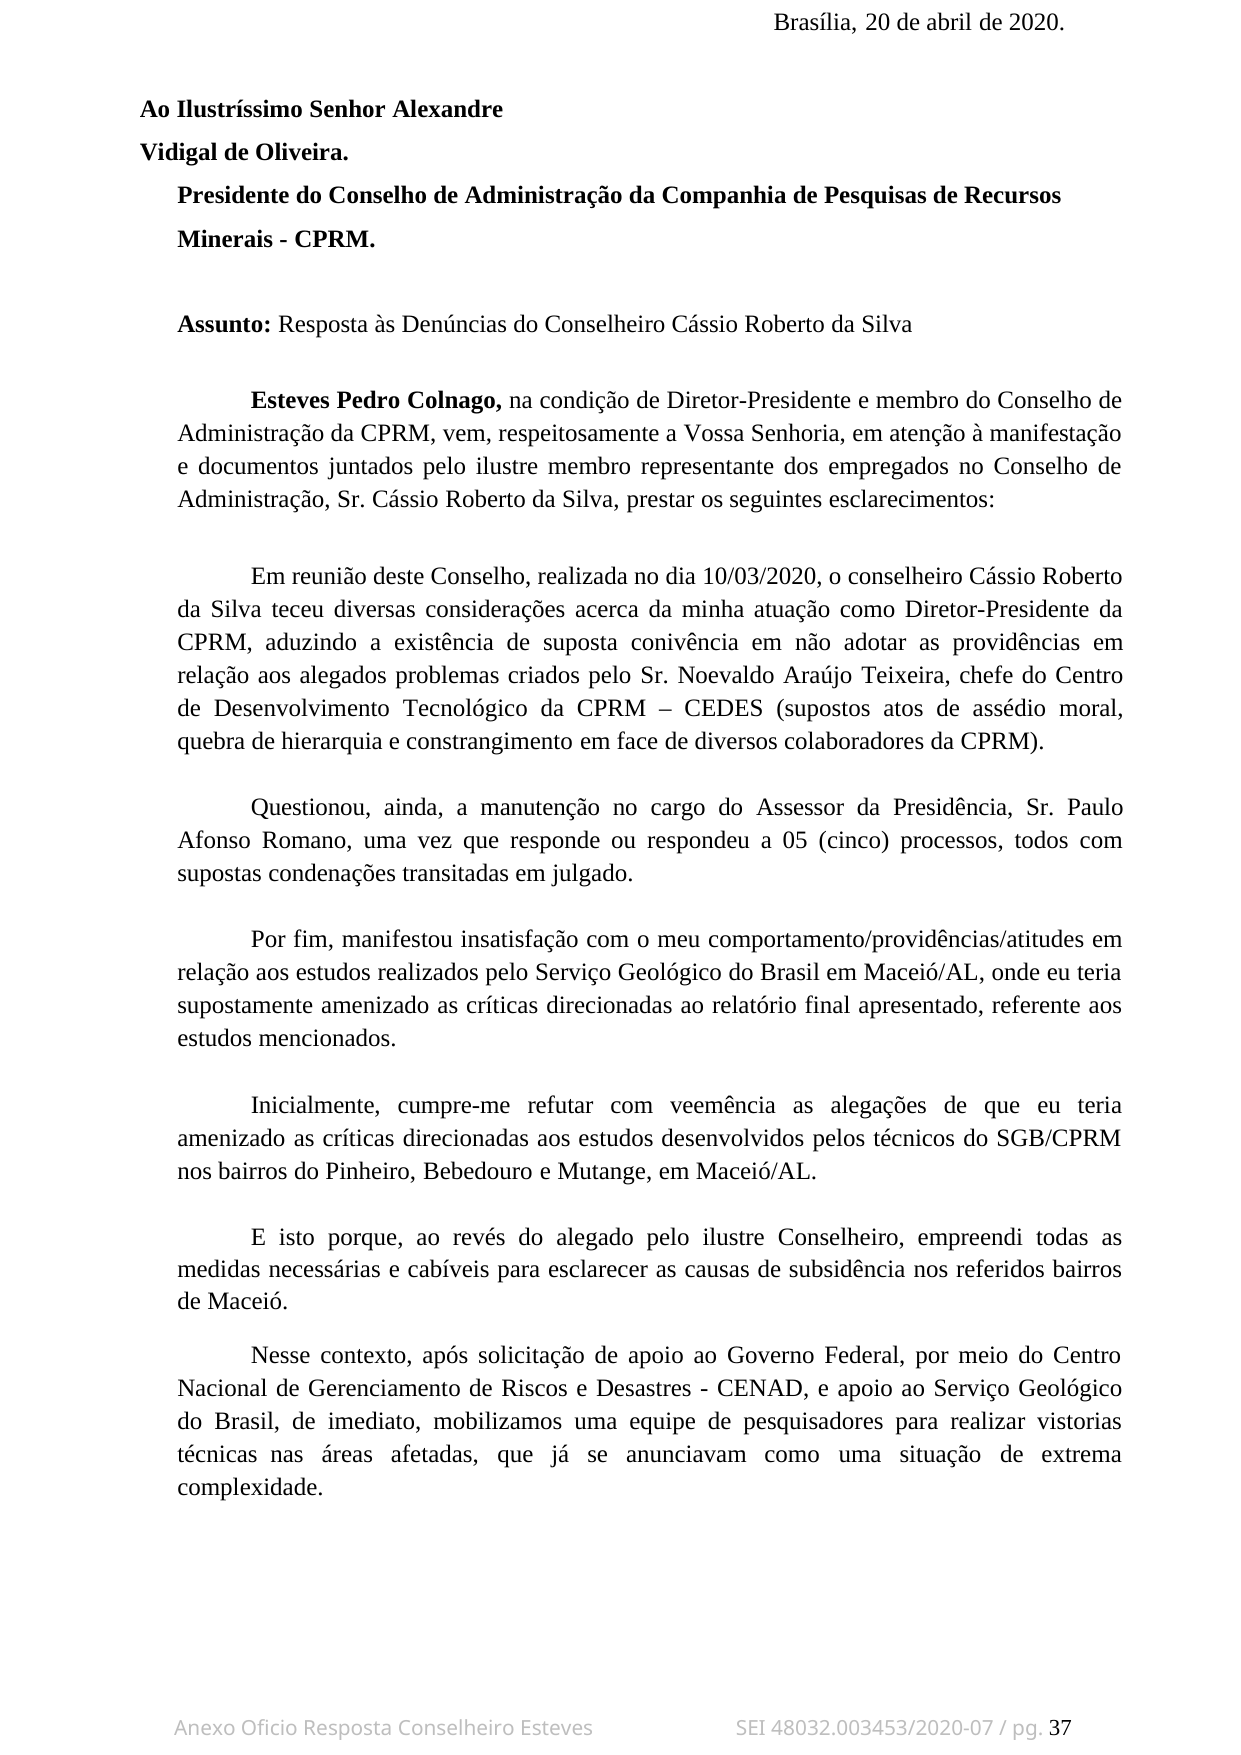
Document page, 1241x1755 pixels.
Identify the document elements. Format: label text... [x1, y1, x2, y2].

text Por fim, manifestou insatisfação com o meu comportamento/providências/atitudes em relação aos estudos realizados pelo Serviço Geológico do Brasil em Maceió/AL, onde eu teria supostamente amenizado as críticas direcionadas ao relatório final apresentado, referente aos estudos mencionados. [177, 924, 1123, 1052]
text Brasília, 20 de abril de 2020. [773, 7, 1195, 36]
text Nesse contexto, após solicitação de apoio ao Governo Federal, por meio do Centro Nacional de Gerenciamento de Riscos e Desastres - CENAD, e apoio ao Serviço Geológico do Brasil, de imediato, mobilizamos uma equipe de pesquisadores para realizar vistorias técnicas nas áreas afetadas, que já se anunciavam como uma situação de extrema complexidade. [177, 1340, 1123, 1501]
text Esteves Pedro Colnago, na condição de Diretor-Presidente e membro do Conselho de Administração da CPRM, vem, respeitosamente a Vossa Senhoria, em atenção à manifestação e documentos juntados pelo ilustre membro representante dos empregados no Conselho de Administração, Sr. Cássio Roberto da Silva, prestar os seguintes esclarecimentos: [177, 385, 1123, 513]
text Questionou, ainda, a manutenção no cargo do Assessor da Presidência, Sr. Paulo Afonso Romano, uma vez que responde ou respondeu a 05 (cinco) processos, todos com supostas condenações transitadas em julgado. [177, 792, 1123, 887]
text Presidente do Conselho de Administração da Companhia de Pesquisas de Recursos Minerais - CPRM. [177, 181, 1064, 252]
text E isto porque, ao revés do alegado pelo ilustre Conselheiro, empreendi todas as medidas necessárias e cabíveis para esclarecer as causas de subsidência nos referidos bairros de Maceió. [177, 1222, 1123, 1315]
text Assunto: Resposta às Denúncias do Conselheiro Cássio Roberto da Silva [177, 309, 1195, 338]
text Em reunião deste Conselho, realizada no dia 10/03/2020, o conselheiro Cássio Roberto da Silva teceu diversas considerações acerca da minha atuação como Diretor-Presidente da CPRM, aduzindo a existência de suposta conivência em não adotar as providências em relação aos alegados problemas criados pelo Sr. Noevaldo Araújo Teixeira, chefe do Centro de Desenvolvimento Tecnológico da CPRM – CEDES (supostos atos de assédio moral, quebra de hierarquia e constrangimento em face de diversos colaboradores da CPRM). [177, 561, 1123, 755]
text Inicialmente, cumpre-me refutar com veemência as alegações de que eu teria amenizado as críticas direcionadas aos estudos desenvolvidos pelos técnicos do SGB/CPRM nos bairros do Pinheiro, Bebedouro e Mutange, em Maceió/AL. [177, 1090, 1122, 1184]
subtitle Ao Ilustríssimo Senhor Alexandre Vidigal de Oliveira. [139, 94, 532, 166]
